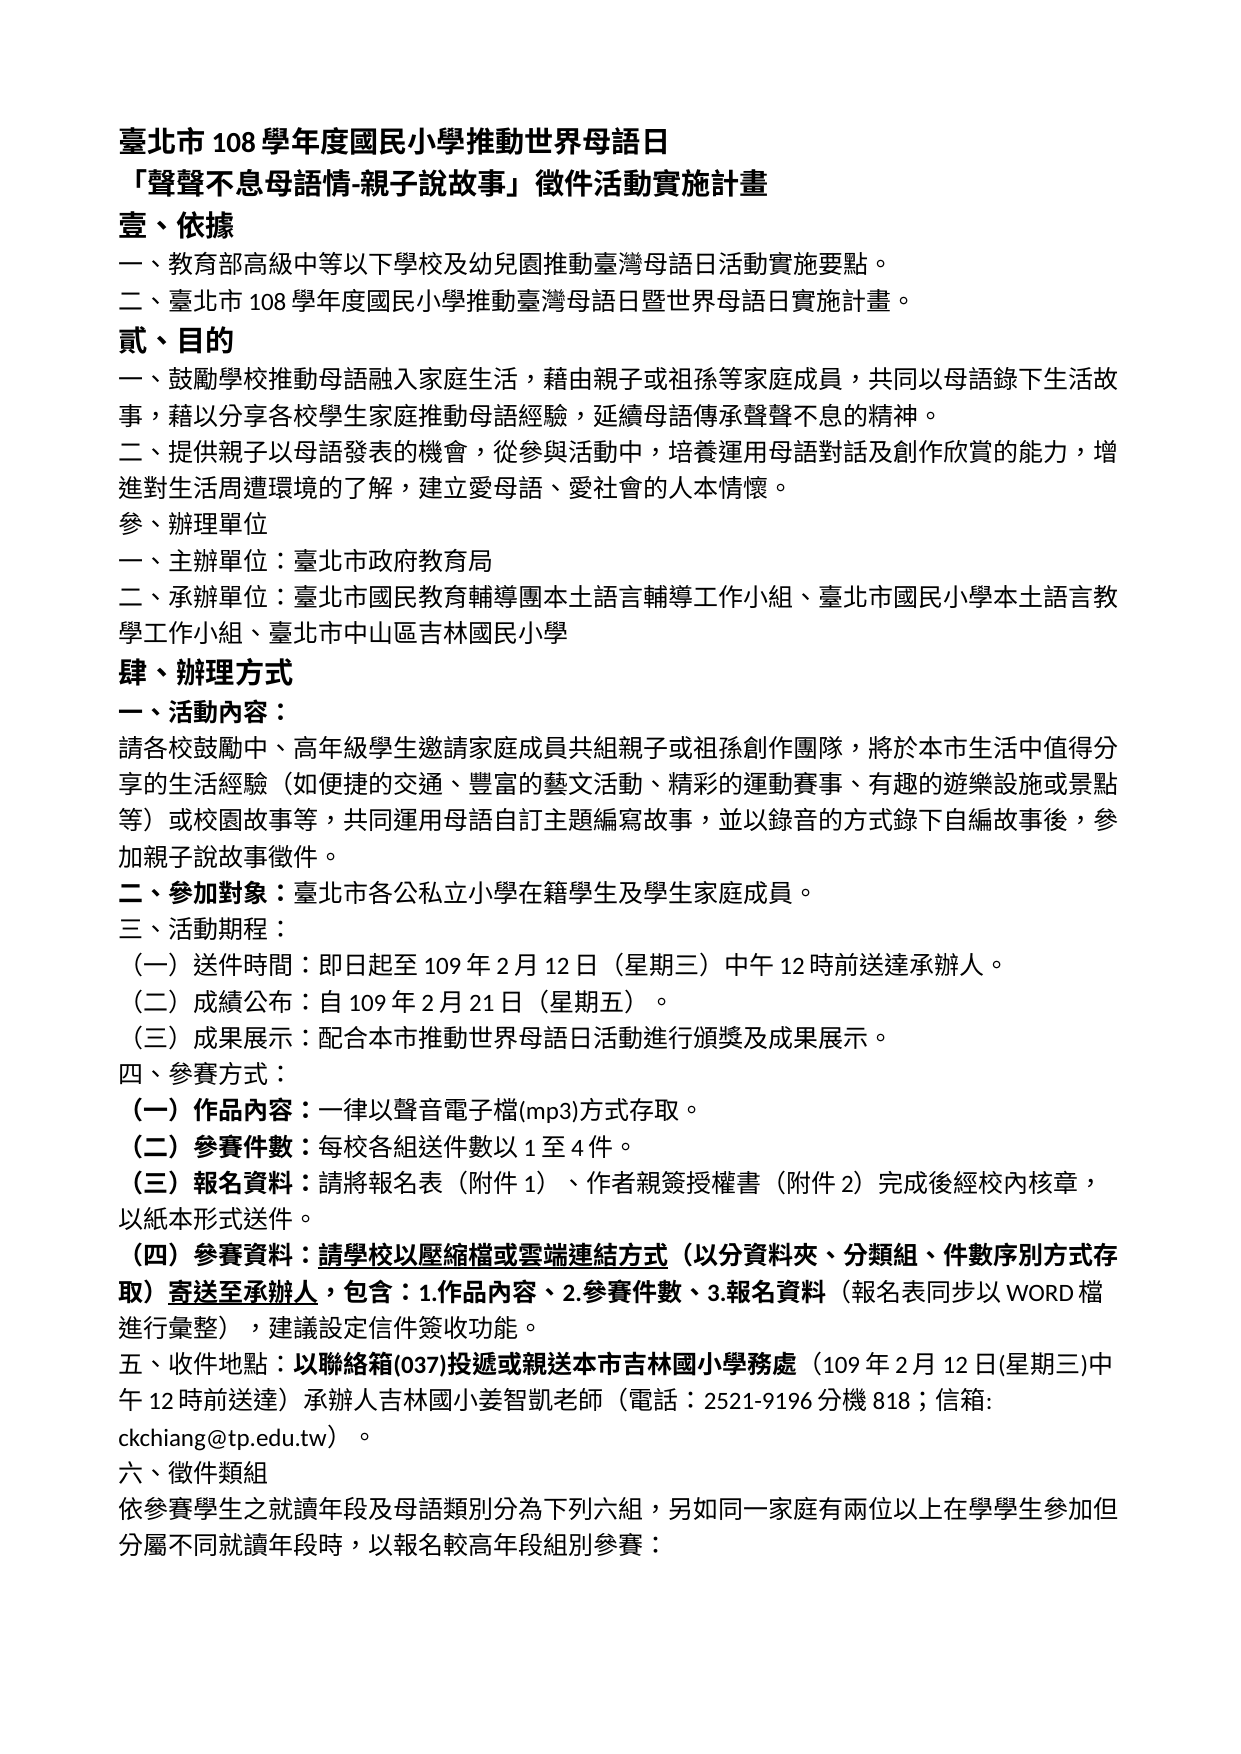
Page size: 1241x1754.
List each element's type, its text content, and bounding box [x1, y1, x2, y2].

text 三、活動期程： [118, 909, 1122, 946]
text （四）參賽資料：請學校以壓縮檔或雲端連結方式（以分資料夾、分類組、件數序別方式存取）寄送至承辦人，包含：1.作品內容、2.參賽件數、3.報名資料（報名表同步以WORD檔進行彙整），建議設定信件簽收功能。 [118, 1236, 1122, 1344]
text 二、臺北市108學年度國民小學推動臺灣母語日暨世界母語日實施計畫。 [118, 281, 1122, 317]
text 一、活動內容： [118, 692, 1122, 728]
text 參、辦理單位 [118, 505, 1122, 541]
text 二、提供親子以母語發表的機會，從參與活動中，培養運用母語對話及創作欣賞的能力，增進對生活周遭環境的了解，建立愛母語、愛社會的人本情懷。 [118, 432, 1122, 505]
text （一）送件時間：即日起至109年2月12日（星期三）中午12時前送達承辦人。 [118, 946, 1122, 982]
text 一、鼓勵學校推動母語融入家庭生活，藉由親子或祖孫等家庭成員，共同以母語錄下生活故事，藉以分享各校學生家庭推動母語經驗，延續母語傳承聲聲不息的精神。 [118, 360, 1122, 432]
text 貳、目的 [118, 317, 1122, 360]
text 二、參加對象：臺北市各公私立小學在籍學生及學生家庭成員。 [118, 873, 1122, 909]
text 請各校鼓勵中、高年級學生邀請家庭成員共組親子或祖孫創作團隊，將於本市生活中值得分享的生活經驗（如便捷的交通、豐富的藝文活動、精彩的運動賽事、有趣的遊樂設施或景點等）或校園故事等，共同運用母語自訂主題編寫故事，並以錄音的方式錄下自編故事後，參加親子說故事徵件。 [118, 728, 1122, 873]
text 五、收件地點：以聯絡箱(037)投遞或親送本市吉林國小學務處（109年2月12日(星期三)中午12時前送達）承辦人吉林國小姜智凱老師（電話：2521-9196分機818；信箱:ckchiang@tp.edu.tw）。 [118, 1344, 1122, 1453]
text 一、教育部高級中等以下學校及幼兒園推動臺灣母語日活動實施要點。 [118, 245, 1122, 281]
text 六、徵件類組 [118, 1453, 1122, 1489]
text （三）報名資料：請將報名表（附件1）、作者親簽授權書（附件2）完成後經校內核章，以紙本形式送件。 [118, 1163, 1122, 1236]
text （一）作品內容：一律以聲音電子檔(mp3)方式存取。 [118, 1091, 1122, 1127]
text （三）成果展示：配合本市推動世界母語日活動進行頒獎及成果展示。 [118, 1018, 1122, 1054]
text 「聲聲不息母語情-親子說故事」徵件活動實施計畫 [118, 160, 1122, 203]
text 依參賽學生之就讀年段及母語類別分為下列六組，另如同一家庭有兩位以上在學學生參加但分屬不同就讀年段時，以報名較高年段組別參賽： [118, 1489, 1122, 1562]
text （二）參賽件數：每校各組送件數以1至4件。 [118, 1127, 1122, 1163]
text 壹、依據 [118, 203, 1122, 245]
text 二、承辦單位：臺北市國民教育輔導團本土語言輔導工作小組、臺北市國民小學本土語言教學工作小組、臺北市中山區吉林國民小學 [118, 577, 1122, 650]
text 肆、辦理方式 [118, 650, 1122, 692]
text 四、參賽方式： [118, 1054, 1122, 1091]
text 臺北市108學年度國民小學推動世界母語日 [118, 118, 1122, 160]
text 一、主辦單位：臺北市政府教育局 [118, 541, 1122, 577]
text （二）成績公布：自109年2月21日（星期五）。 [118, 982, 1122, 1018]
